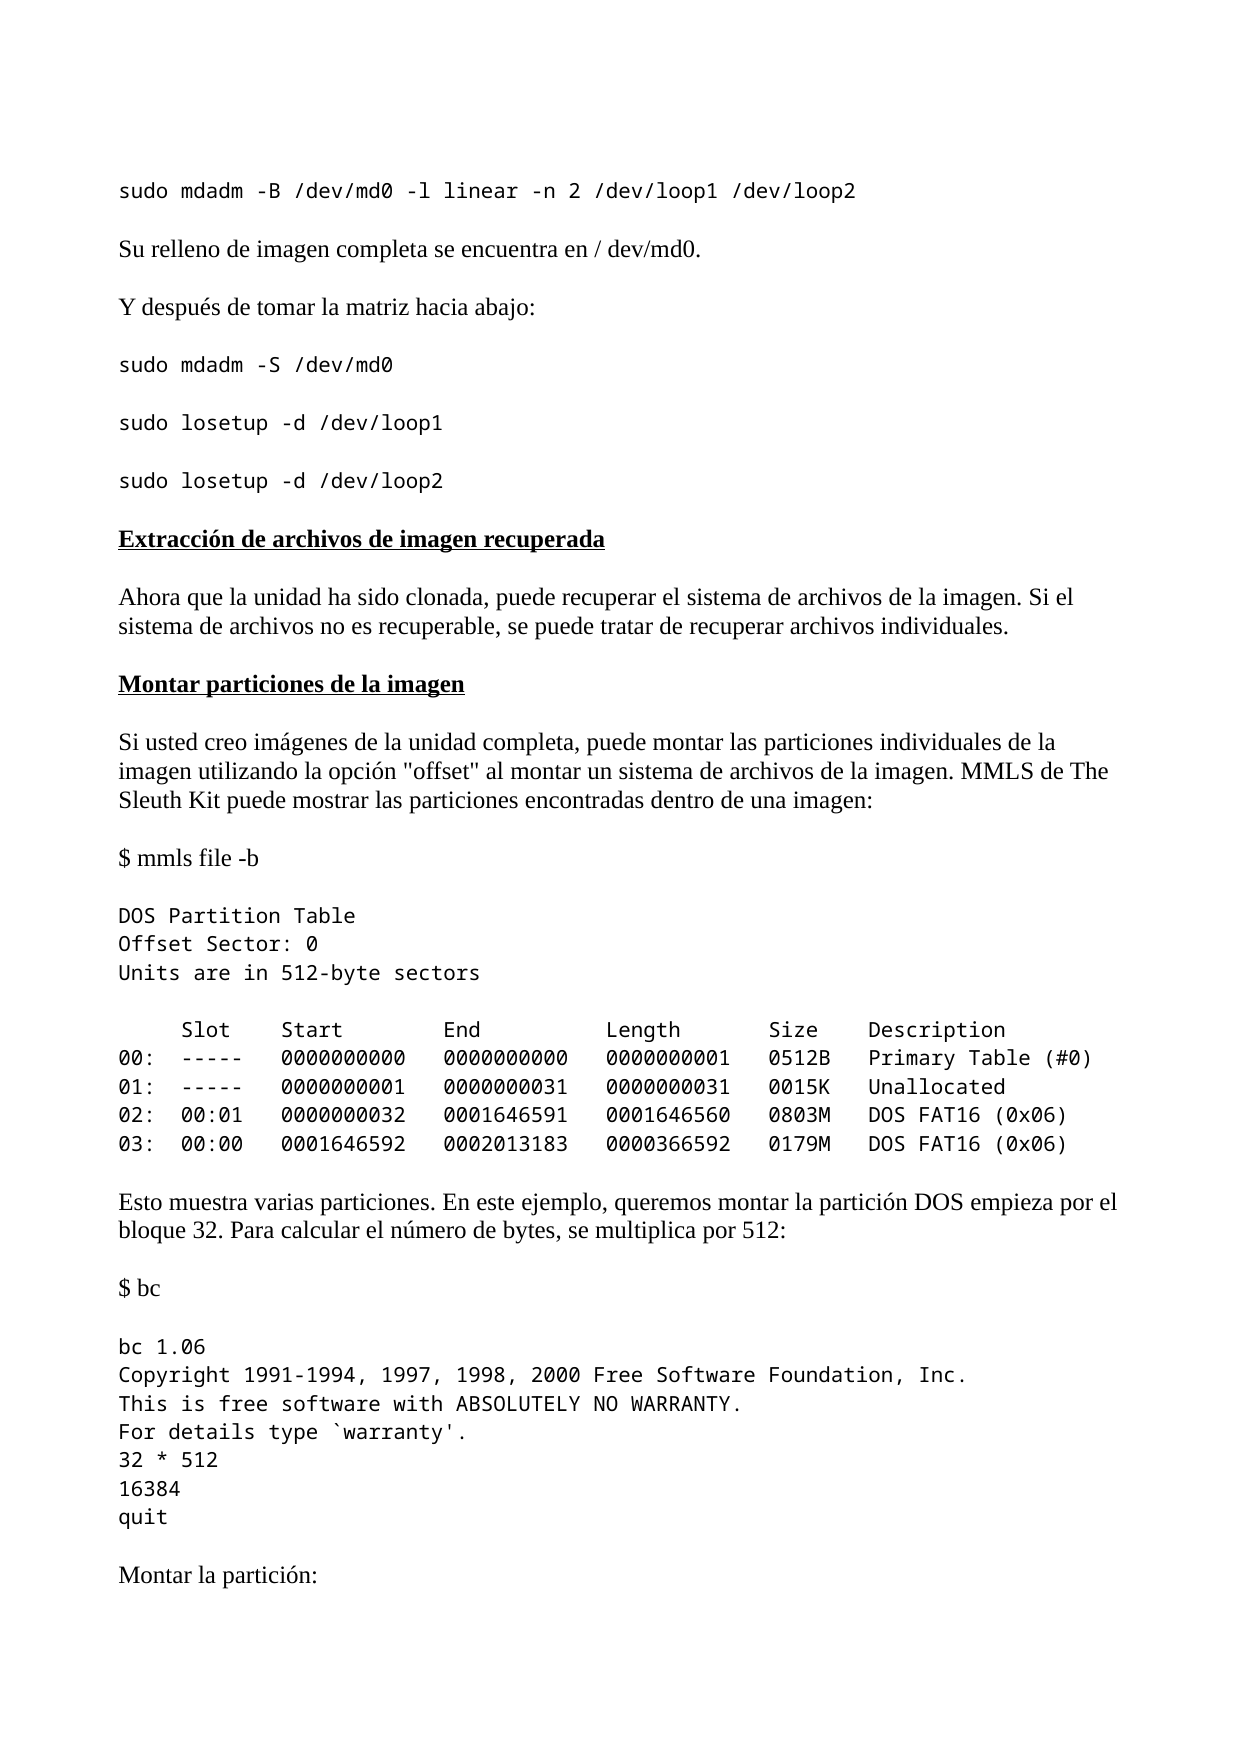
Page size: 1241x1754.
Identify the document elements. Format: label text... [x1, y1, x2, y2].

text $ mmls file -b [118, 843, 1122, 872]
text Slot Start End Length Size Description [118, 1015, 1122, 1043]
text 02: 00:01 0000000032 0001646591 0001646560 0803M DOS FAT16 (0x06) [118, 1100, 1122, 1129]
text Units are in 512-byte sectors [118, 958, 1122, 986]
text Copyright 1991-1994, 1997, 1998, 2000 Free Software Foundation, Inc. [118, 1360, 1122, 1389]
text sudo losetup -d /dev/loop1 [118, 408, 1122, 436]
text Montar particiones de la imagen [118, 669, 1122, 698]
text bc 1.06 [118, 1332, 1122, 1360]
text quit [118, 1502, 1122, 1531]
text DOS Partition Table [118, 901, 1122, 929]
text Su relleno de imagen completa se encuentra en / dev/md0. Y después de tomar la matriz hacia abajo: [118, 234, 1122, 321]
text 32 * 512 [118, 1446, 1122, 1474]
text Si usted creo imágenes de la unidad completa, puede montar las particiones individuales de la imagen utilizando la opción "offset" al montar un sistema de archivos de la imagen. MMLS de The Sleuth Kit puede mostrar las particiones encontradas dentro de una imagen: [118, 727, 1122, 813]
text Offset Sector: 0 [118, 929, 1122, 958]
text sudo losetup -d /dev/loop2 [118, 466, 1122, 494]
text 01: ----- 0000000001 0000000031 0000000031 0015K Unallocated [118, 1072, 1122, 1100]
text For details type `warranty'. [118, 1417, 1122, 1446]
text 00: ----- 0000000000 0000000000 0000000001 0512B Primary Table (#0) [118, 1043, 1122, 1072]
text 03: 00:00 0001646592 0002013183 0000366592 0179M DOS FAT16 (0x06) [118, 1129, 1122, 1157]
text Ahora que la unidad ha sido clonada, puede recuperar el sistema de archivos de la imagen. Si el sistema de archivos no es recuperable, se puede tratar de recuperar archivos individuales. [118, 582, 1122, 639]
text This is free software with ABSOLUTELY NO WARRANTY. [118, 1389, 1122, 1417]
text $ bc [118, 1273, 1122, 1302]
text 16384 [118, 1474, 1122, 1502]
text sudo mdadm -S /dev/md0 [118, 350, 1122, 378]
text sudo mdadm -B /dev/md0 -l linear -n 2 /dev/loop1 /dev/loop2 [118, 176, 1122, 205]
text Extracción de archivos de imagen recuperada [118, 524, 1122, 552]
text Montar la partición: [118, 1560, 1122, 1589]
text Esto muestra varias particiones. En este ejemplo, queremos montar la partición DOS empieza por el bloque 32. Para calcular el número de bytes, se multiplica por 512: [118, 1187, 1122, 1244]
